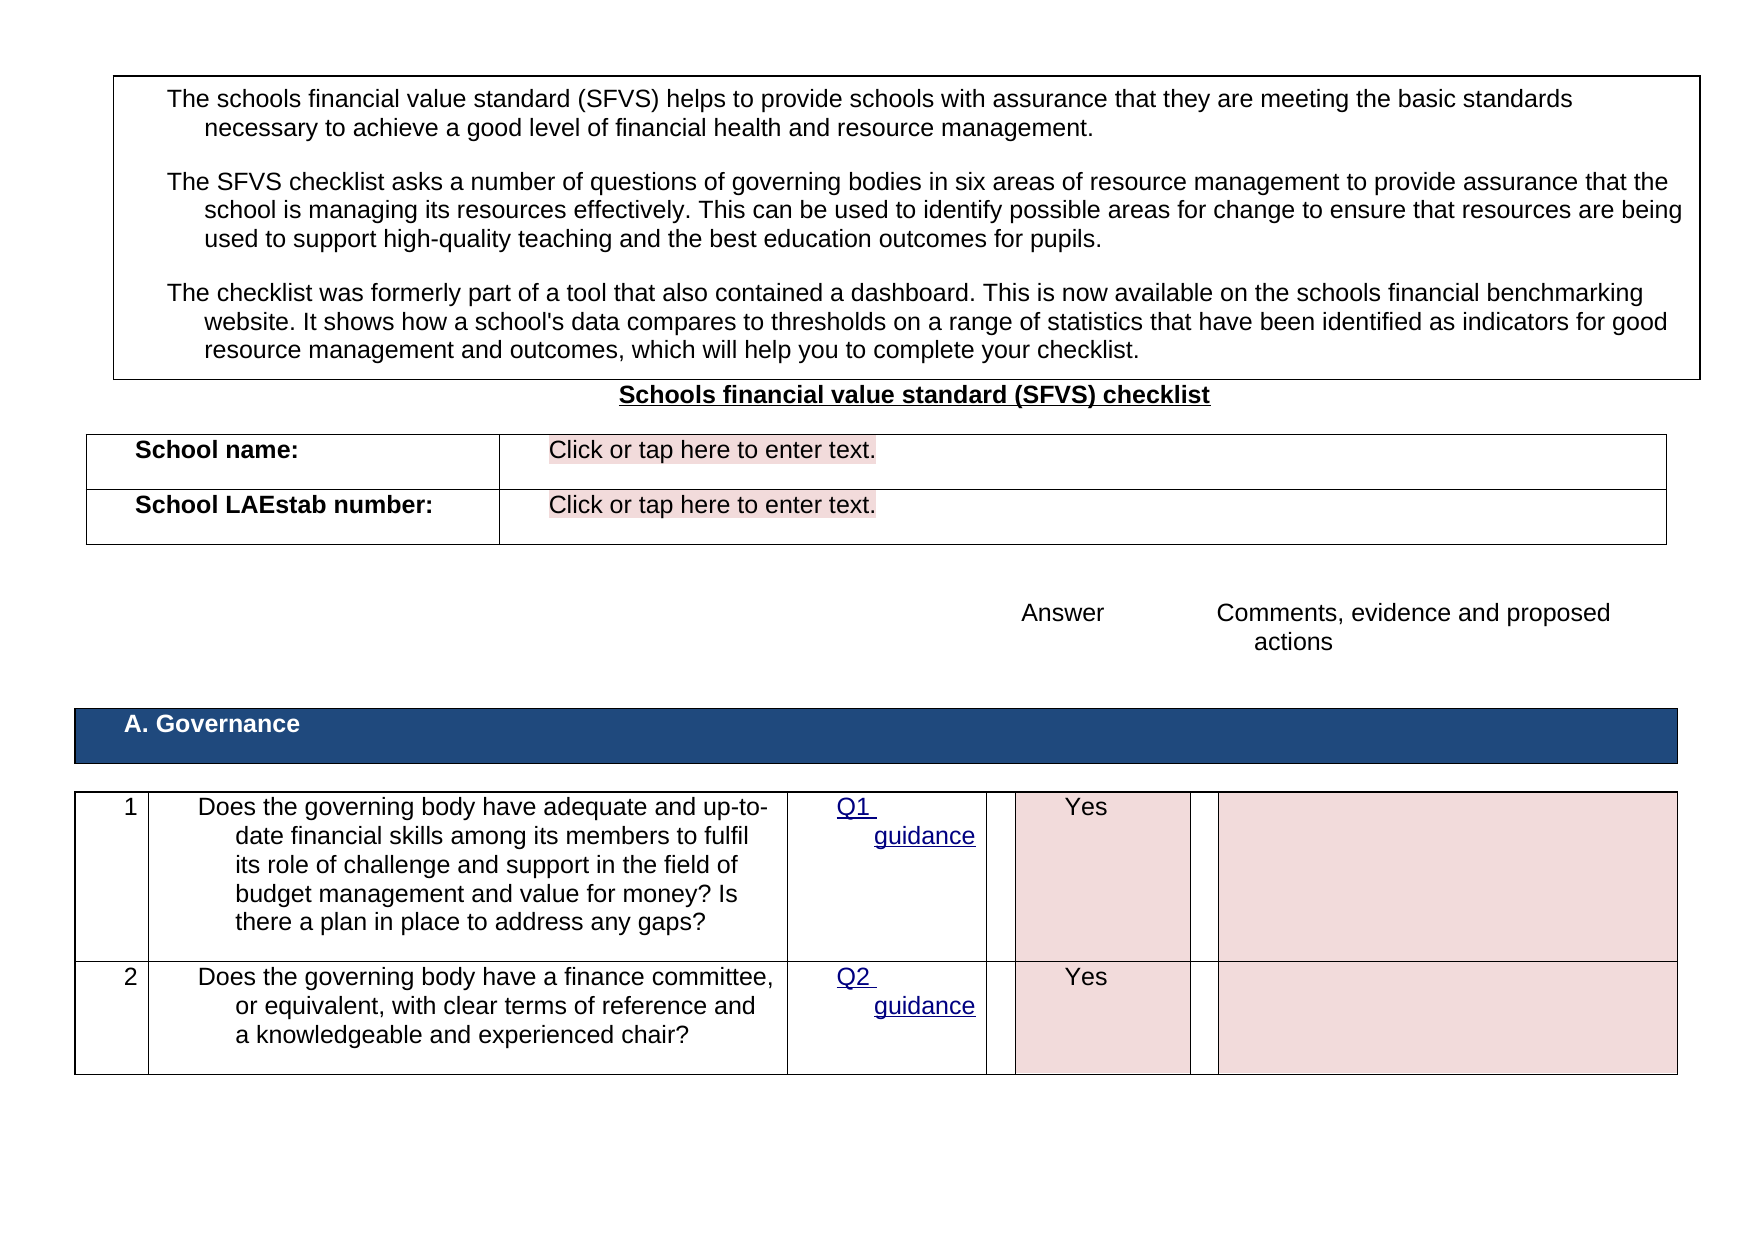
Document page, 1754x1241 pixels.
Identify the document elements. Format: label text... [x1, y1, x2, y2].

table_cell 2 [76, 962, 148, 1073]
table_header Does the governing body have adequate and up-to-date financial skills among its members to fulfil its role of challenge and support in the field of budget management and value for money? Is there a plan in place to address any gaps? [149, 793, 787, 961]
table_cell Click or tap here to enter text. [500, 490, 1666, 543]
table_header Choose an item. [1016, 793, 1190, 961]
table_header Comments, evidence and proposed actions [1168, 598, 1679, 681]
table_cell School LAEstab number: [87, 490, 499, 543]
table_header [943, 598, 972, 681]
table_header A. Governance [76, 709, 1677, 763]
table_cell [1219, 962, 1677, 1073]
table_header Click or tap here to enter text. [500, 435, 1666, 489]
table_cell Q2 guidance [788, 962, 986, 1073]
table_header 1 [76, 793, 148, 961]
table_header [987, 793, 1015, 961]
table_header [798, 598, 943, 681]
text Schools financial value standard (SFVS) checklist [114, 77, 1699, 379]
table_cell [987, 962, 1015, 1073]
table_cell Does the governing body have a finance committee, or equivalent, with clear terms of reference and a knowledgeable and experienced chair? [149, 962, 787, 1073]
table_header [1138, 598, 1168, 681]
table_header [1191, 793, 1218, 961]
table_header [1219, 793, 1677, 961]
table_header [75, 598, 115, 681]
text The SFVS checklist asks a number of questions of governing bodies in six areas of resource management to provide assurance that the school is managing its resources effectively. This can be used to identify possible areas for change to ensure that resources are being used to support high-quality teaching and the best education outcomes for pupils. [167, 167, 1684, 253]
table_cell [1191, 962, 1218, 1073]
table_cell Choose an item. [1016, 962, 1190, 1073]
text Schools financial value standard (SFVS) checklist [112, 76, 1679, 409]
table_header [115, 598, 797, 681]
text The checklist was formerly part of a tool that also contained a dashboard. This is now available on the schools financial benchmarking website. It shows how a school's data compares to thresholds on a range of statistics that have been identified as indicators for good resource management and outcomes, which will help you to complete your checklist. [167, 278, 1684, 364]
table_header Q1 guidance [788, 793, 986, 961]
table_header School name: [87, 435, 499, 489]
table_header Answer [972, 598, 1138, 681]
text The schools financial value standard (SFVS) helps to provide schools with assurance that they are meeting the basic standards necessary to achieve a good level of financial health and resource management. [167, 84, 1684, 142]
